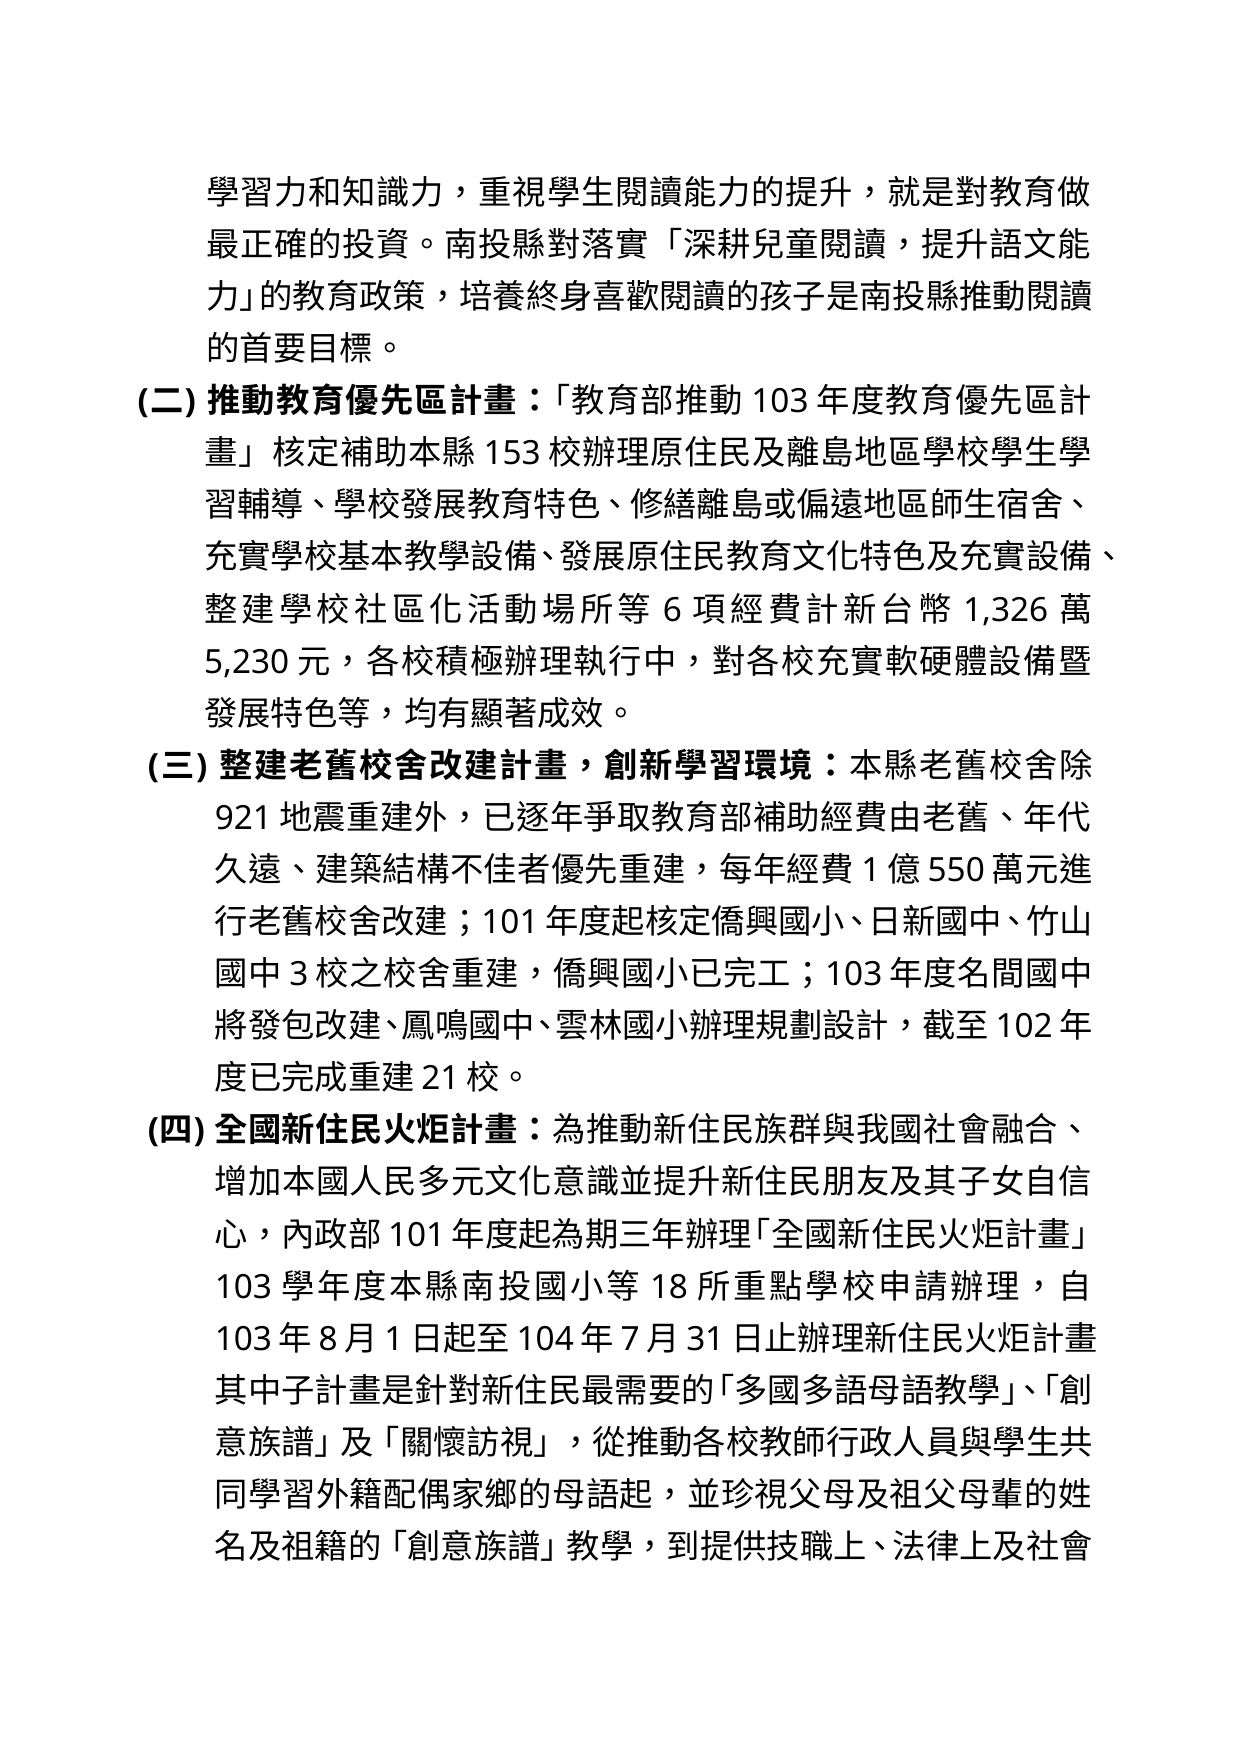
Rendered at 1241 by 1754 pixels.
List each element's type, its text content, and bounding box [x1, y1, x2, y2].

text (三) 整建老舊校舍改建計畫，創新學習環境：本縣老舊校舍除921地震重建外，已逐年爭取教育部補助經費由老舊、年代久遠、建築結構不佳者優先重建，每年經費1億550萬元進行老舊校舍改建；101年度起核定僑興國小、日新國中、竹山國中3校之校舍重建，僑興國小已完工；103年度名間國中將發包改建、鳳鳴國中、雲林國小辦理規劃設計，截至102年度已完成重建21校。 [148, 736, 1092, 1100]
text (二) 推動教育優先區計畫：「教育部推動103年度教育優先區計畫」核定補助本縣153校辦理原住民及離島地區學校學生學習輔導、學校發展教育特色、修繕離島或偏遠地區師生宿舍、充實學校基本教學設備、發展原住民教育文化特色及充實設備、整建學校社區化活動場所等6項經費計新台幣1,326萬5,230元，各校積極辦理執行中，對各校充實軟硬體設備暨發展特色等，均有顯著成效。 [137, 371, 1092, 736]
text (四) 全國新住民火炬計畫：為推動新住民族群與我國社會融合、增加本國人民多元文化意識並提升新住民朋友及其子女自信心，內政部101年度起為期三年辦理「全國新住民火炬計畫」。103學年度本縣南投國小等18所重點學校申請辦理，自103年8月1日起至104年7月31日止辦理新住民火炬計畫。其中子計畫是針對新住民最需要的「多國多語母語教學」、「創意族譜」及「關懷訪視」，從推動各校教師行政人員與學生共同學習外籍配偶家鄉的母語起，並珍視父母及祖父母輩的姓名及祖籍的「創意族譜」教學，到提供技職上、法律上及社會福利上的「關懷訪視」截至103年7月底止關懷訪視共計家訪1193戶2103人次參與。 [148, 1100, 1092, 1569]
text (一)深耕閱讀，提升語文能力：南投縣以「樂在閱讀、大量閱讀」為閱讀政策中心，李家同教授曾說：「父母不看書，孩子從小就沒有看書的習慣，更沒有接觸到精緻文化的可能。」而文化刺激不夠的最嚴重影響是閱讀能力嚴重落後，閱讀決定學生學習力和知識力，重視學生閱讀能力的提升，就是對教育做最正確的投資。南投縣對落實「深耕兒童閱讀，提升語文能力」的教育政策，培養終身喜歡閱讀的孩子是南投縣推動閱讀的首要目標。 [148, 163, 1092, 371]
